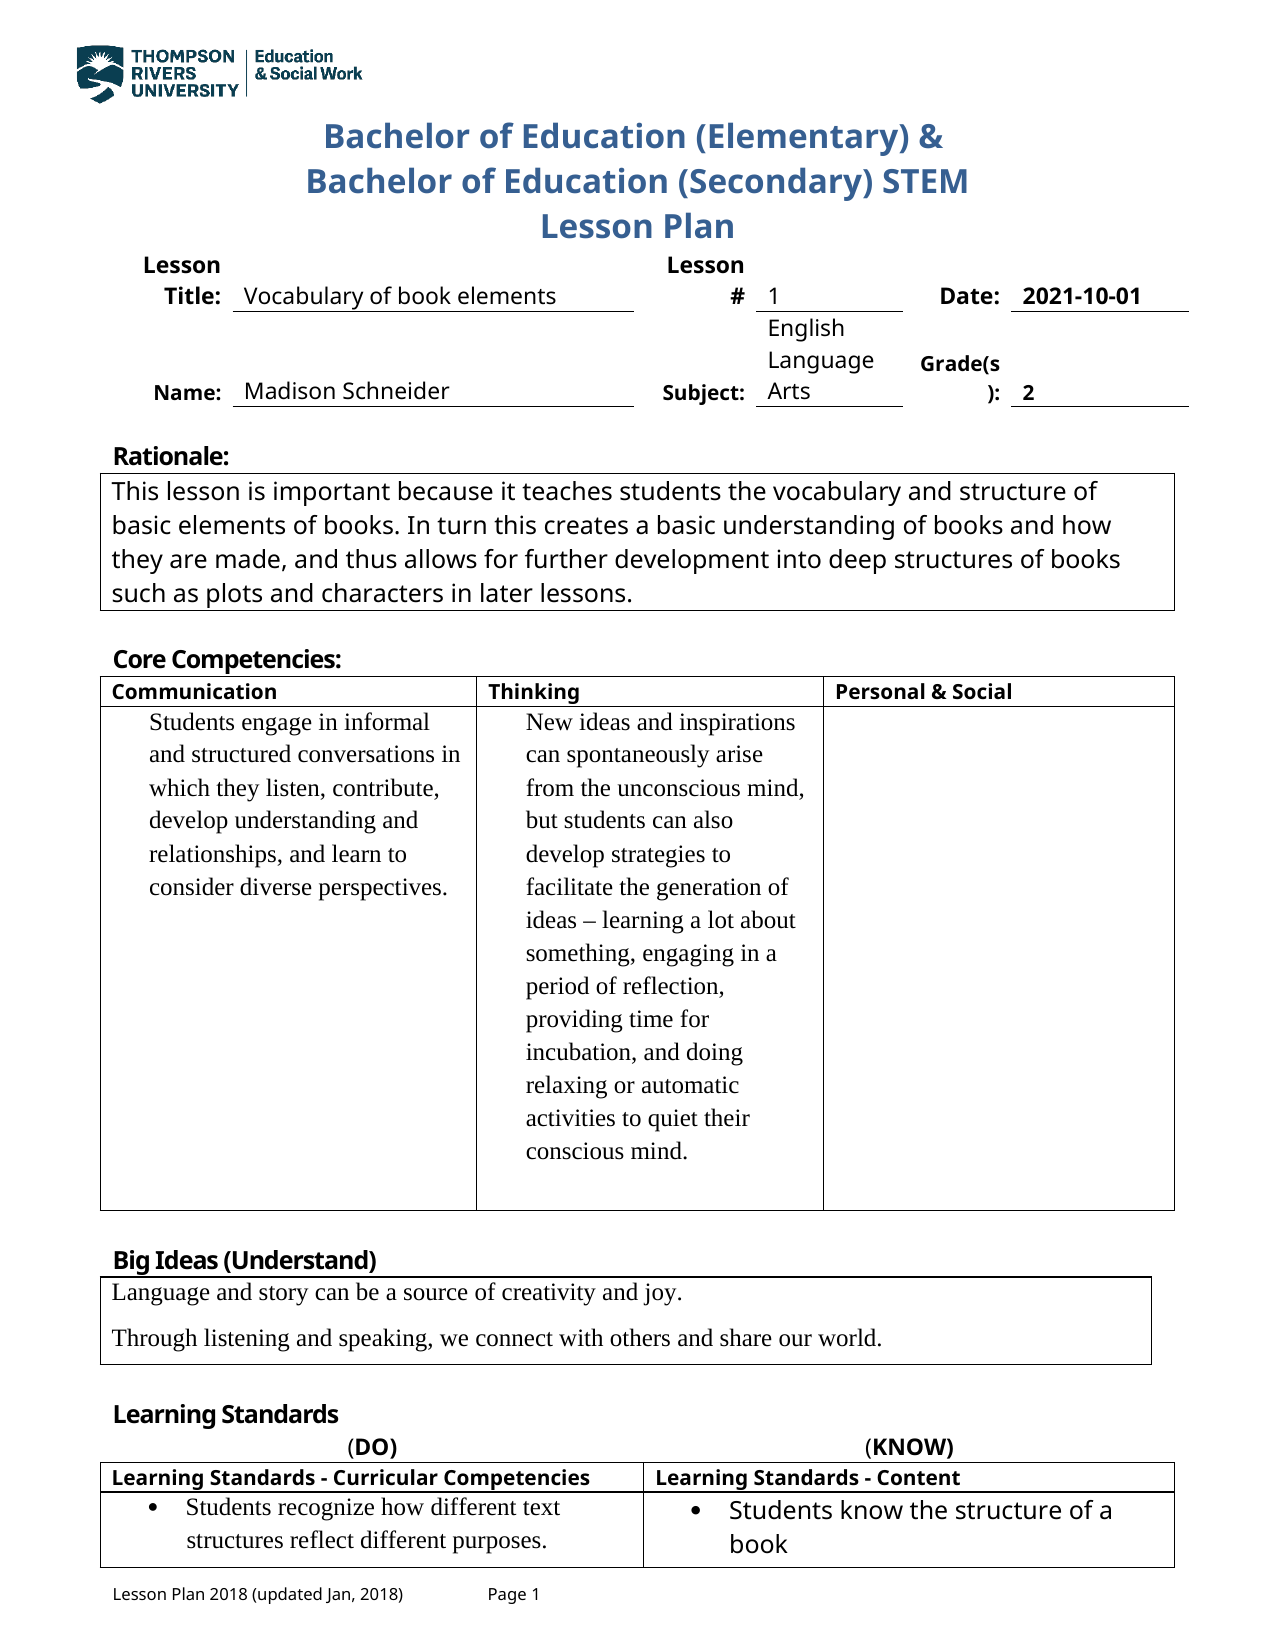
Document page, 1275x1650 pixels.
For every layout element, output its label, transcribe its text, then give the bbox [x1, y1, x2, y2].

table_header Lesson Title: [73, 249, 232, 311]
title Core Competencies: [112, 642, 1162, 676]
table_cell 2 [1011, 312, 1189, 406]
picture [46, 38, 392, 109]
table_cell [824, 707, 1174, 1210]
subtitle Bachelor of Education (Secondary) STEM [112, 158, 1162, 203]
table_header Personal & Social [824, 677, 1174, 706]
title Big Ideas (Understand) [112, 1242, 1162, 1276]
table_header (KNOW) [644, 1431, 1175, 1462]
table_header Language and story can be a source of creativity and joy. Through listening and speaking, we connect with others and share our world. [101, 1278, 1151, 1364]
title Learning Standards [112, 1397, 1162, 1431]
table_cell Learning Standards - Curricular Competencies [101, 1463, 643, 1491]
table_header Date: [903, 249, 1011, 311]
table_cell New ideas and inspirations can spontaneously arise from the unconscious mind, but students can also develop strategies to facilitate the generation of ideas – learning a lot about something, engaging in a period of reflection, providing time for incubation, and doing relaxing or automatic activities to quiet their conscious mind. [477, 707, 823, 1210]
table_header (DO) [100, 1431, 644, 1462]
title Rationale: [112, 438, 1162, 472]
table_cell Name: [73, 311, 232, 406]
table_header 2021-10-01 [1011, 249, 1189, 311]
table_header Thinking [477, 677, 823, 706]
table_cell English Language Arts [756, 312, 903, 406]
table_cell Grade(s): [903, 311, 1011, 406]
table_cell Madison Schneider [233, 312, 634, 406]
table_cell Subject: [634, 311, 756, 406]
table_header 1 [756, 249, 903, 311]
table_header This lesson is important because it teaches students the vocabulary and structure of basic elements of books. In turn this creates a basic understanding of books and how they are made, and thus allows for further development into deep structures of books such as plots and characters in later lessons. [101, 474, 1174, 610]
table_cell Students engage in informal and structured conversations in which they listen, contribute, develop understanding and relationships, and learn to consider diverse perspectives. [101, 707, 476, 1210]
subtitle Bachelor of Education (Elementary) & [112, 112, 1162, 158]
table_header Communication [101, 677, 476, 706]
subtitle Lesson Plan [112, 203, 1162, 249]
table_cell Students know the structure of a book Use images and prior knowledge to predict meaning in the story [644, 1493, 1174, 1567]
table_cell Learning Standards - Content [644, 1463, 1174, 1491]
table_header Lesson # [634, 249, 756, 311]
table_cell Students recognize how different text structures reflect different purposes. Use developmentally appropriate reading, listening,and viewing strategies to make meaning [101, 1493, 643, 1567]
table_header Vocabulary of book elements [233, 249, 634, 311]
